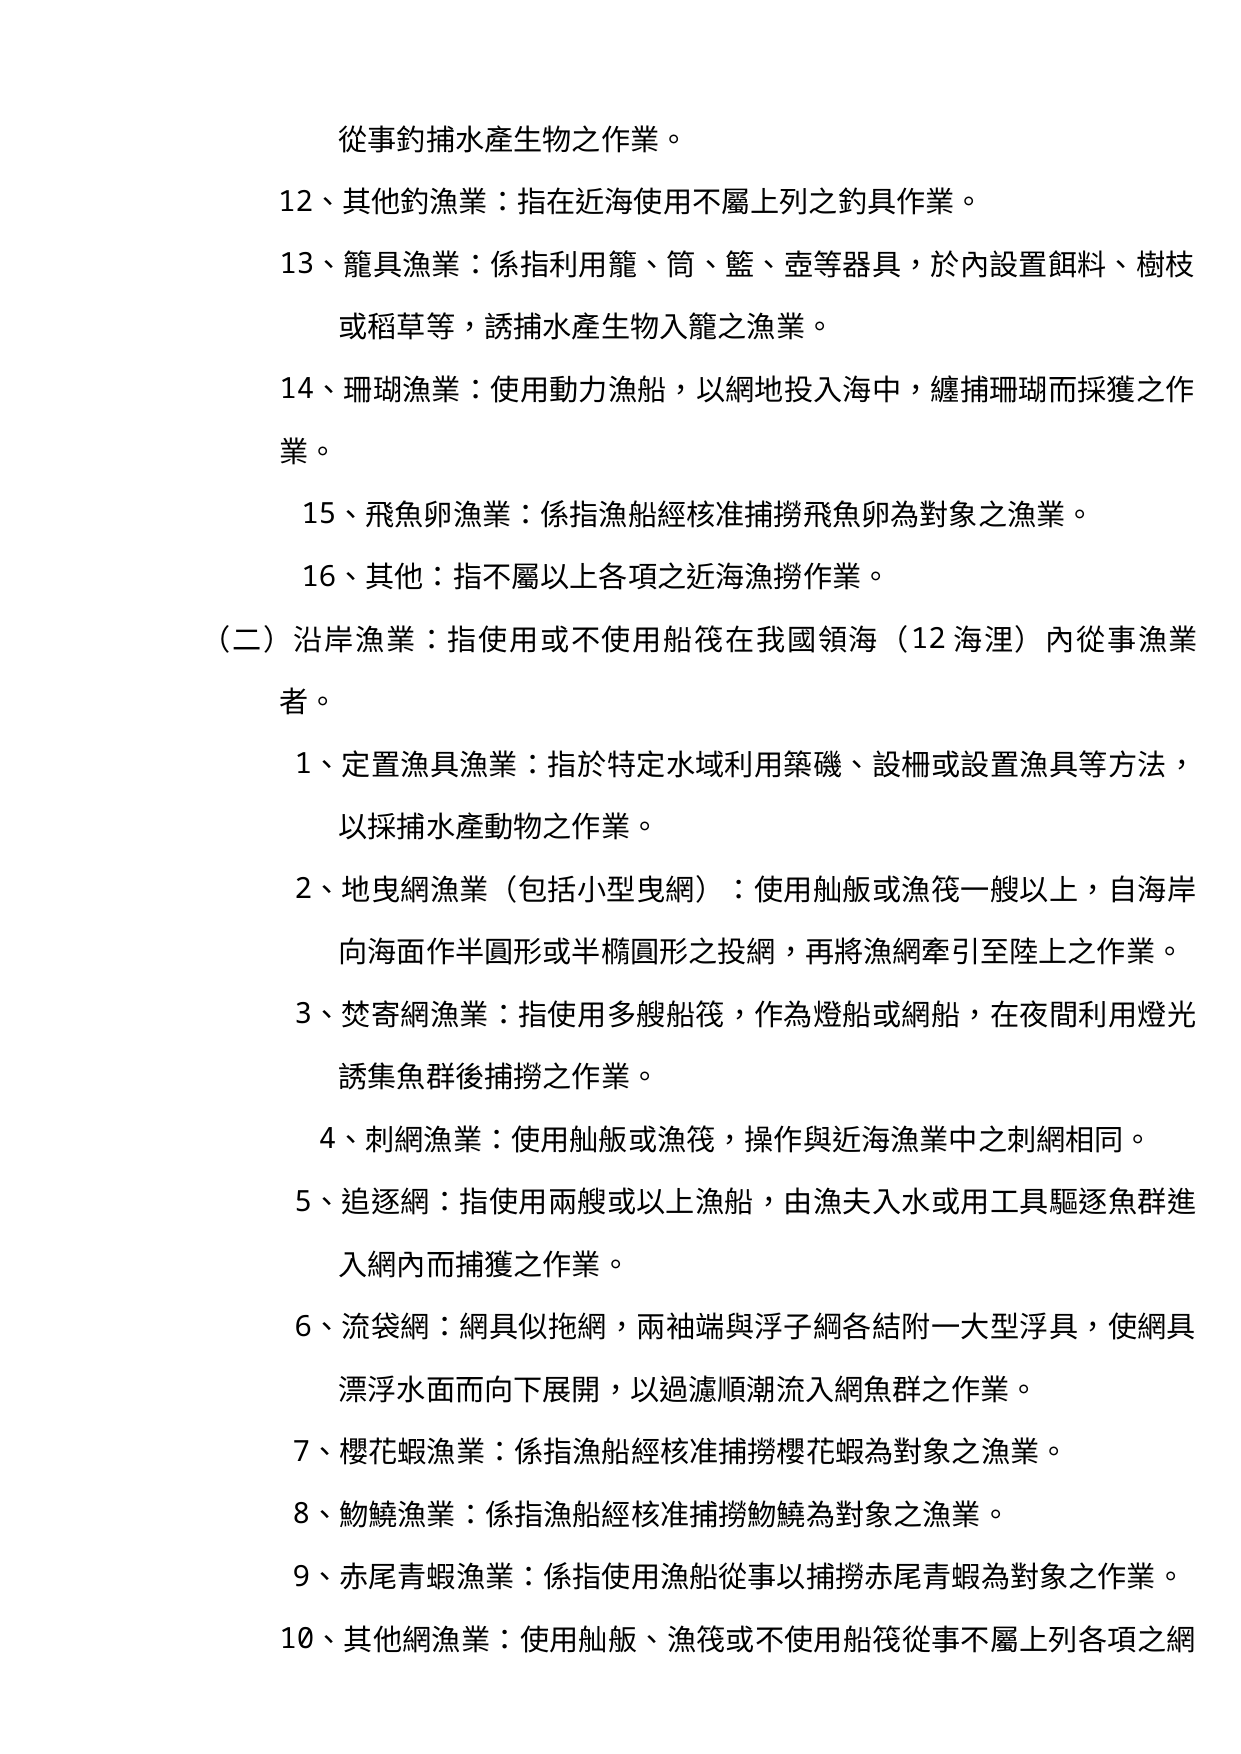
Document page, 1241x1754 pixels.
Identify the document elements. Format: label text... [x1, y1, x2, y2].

table_header 從事釣捕水產生物之作業。 12、其他釣漁業：指在近海使用不屬上列之釣具作業。 13、籠具漁業：係指利用籠、筒、籃、壺等器具，於內設置餌料、樹枝或稻草等，誘捕水產生物入籠之漁業。 14、珊瑚漁業：使用動力漁船，以網地投入海中，纏捕珊瑚而採獲之作業。 15、飛魚卵漁業：係指漁船經核准捕撈飛魚卵為對象之漁業。 16、其他：指不屬以上各項之近海漁撈作業。 （二）沿岸漁業：指使用或不使用船筏在我國領海（12海浬）內從事漁業者。 1、定置漁具漁業：指於特定水域利用築磯、設柵或設置漁具等方法，以採捕水產動物之作業。 2、地曳網漁業（包括小型曳網）：使用舢舨或漁筏一艘以上，自海岸向海面作半圓形或半橢圓形之投網，再將漁網牽引至陸上之作業。 3、焚寄網漁業：指使用多艘船筏，作為燈船或網船，在夜間利用燈光誘集魚群後捕撈之作業。 4、刺網漁業：使用舢舨或漁筏，操作與近海漁業中之刺網相同。 5、追逐網：指使用兩艘或以上漁船，由漁夫入水或用工具驅逐魚群進入網內而捕獲之作業。 6、流袋網：網具似拖網，兩袖端與浮子綱各結附一大型浮具，使網具漂浮水面而向下展開，以過濾順潮流入網魚群之作業。 7、櫻花蝦漁業：係指漁船經核准捕撈櫻花蝦為對象之漁業。 8、魩鱙漁業：係指漁船經核准捕撈魩鱙為對象之漁業。 9、赤尾青蝦漁業：係指使用漁船從事以捕撈赤尾青蝦為對象之作業。 10、其他網漁業：使用舢舨、漁筏或不使用船筏從事不屬上列各項之網 [150, 96, 1209, 1658]
